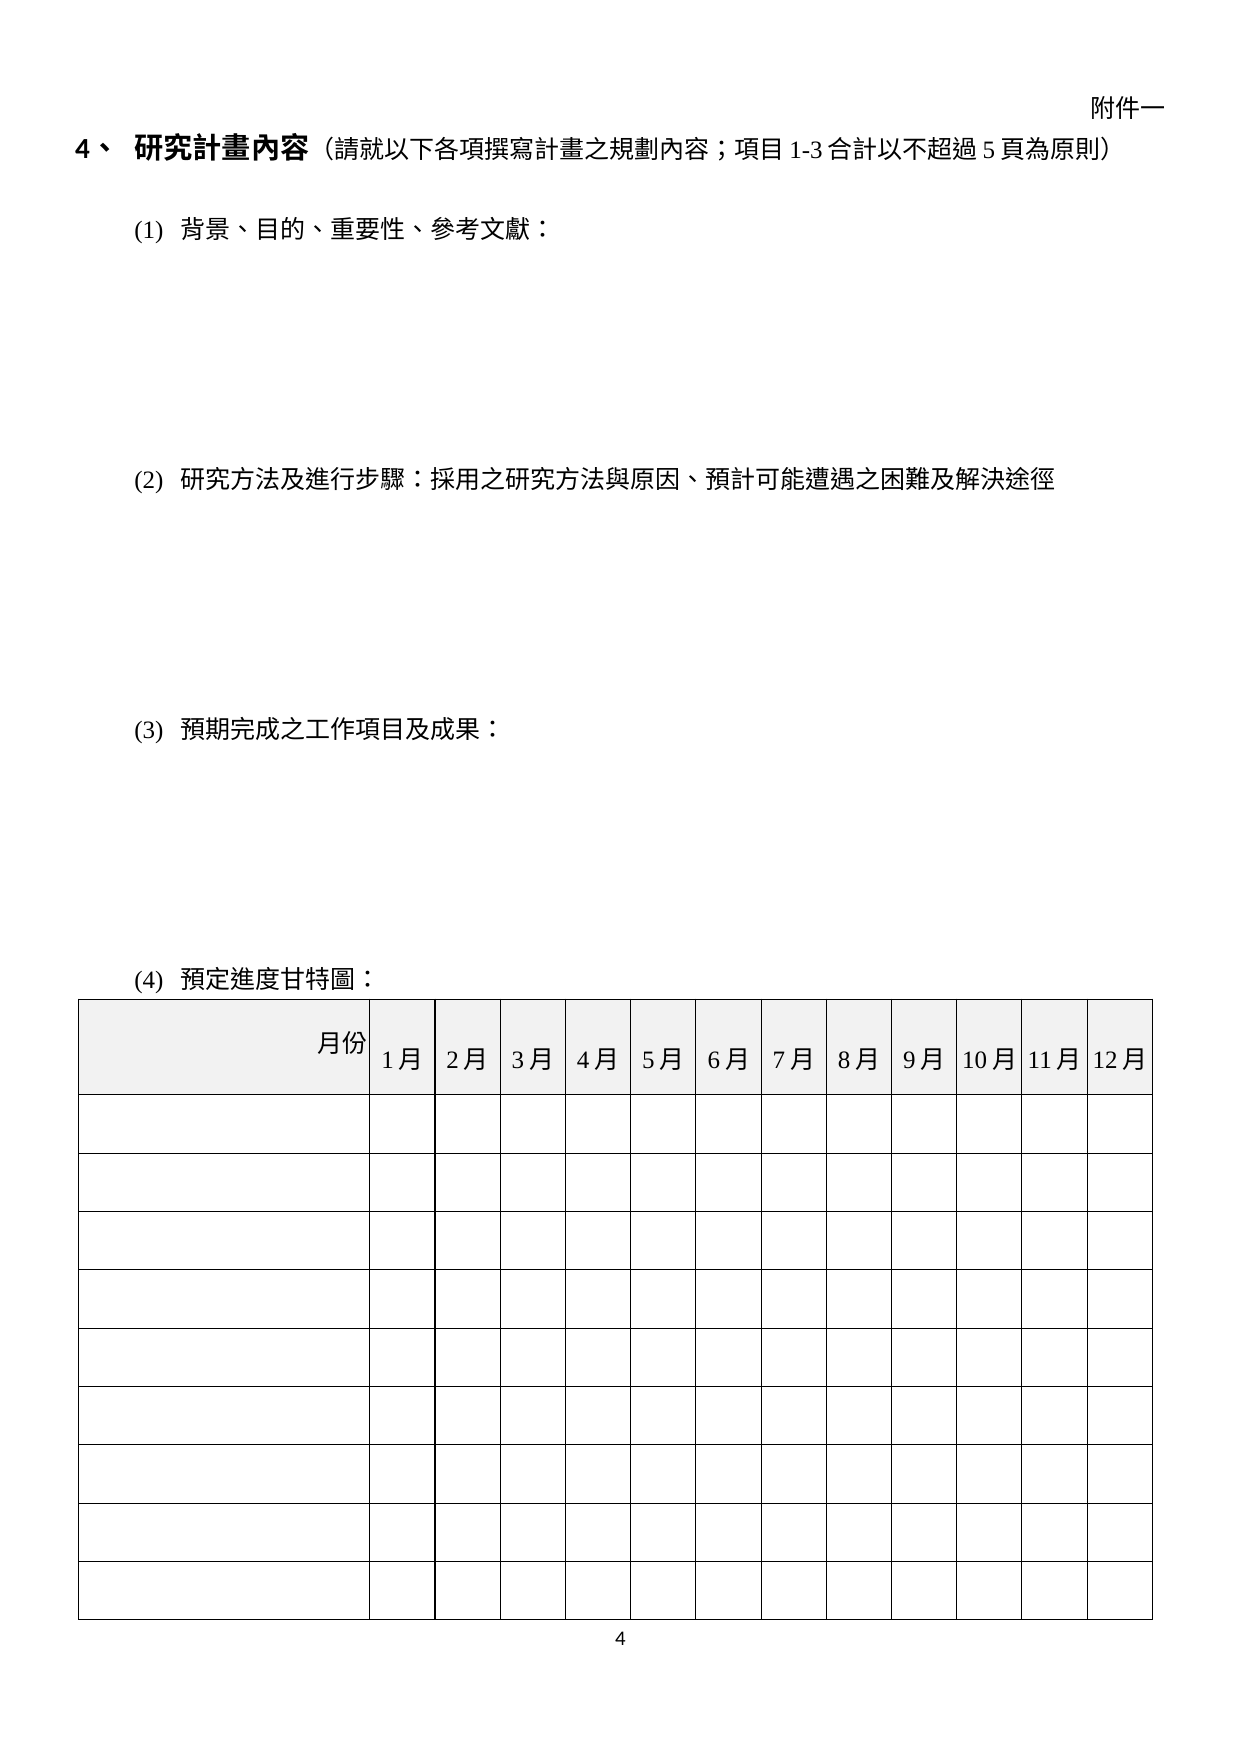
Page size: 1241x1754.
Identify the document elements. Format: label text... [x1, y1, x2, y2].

table_cell [566, 1154, 630, 1211]
table_cell [631, 1445, 695, 1502]
table_cell [957, 1329, 1021, 1386]
table_cell [1088, 1329, 1152, 1386]
table_cell [631, 1387, 695, 1444]
table_cell [762, 1095, 826, 1152]
table_header 10月 [957, 1000, 1021, 1094]
table_cell [566, 1329, 630, 1386]
table_header 1月 [370, 1000, 434, 1094]
table_cell [762, 1445, 826, 1502]
table_cell [762, 1387, 826, 1444]
table_cell [631, 1562, 695, 1619]
table_cell [370, 1154, 434, 1211]
table_cell [436, 1154, 500, 1211]
table_cell [1022, 1212, 1087, 1269]
table_cell [827, 1270, 891, 1327]
table_header 6月 [696, 1000, 761, 1094]
table_cell [827, 1329, 891, 1386]
table_header 月份 工作項目 [79, 1000, 369, 1094]
table_cell [501, 1504, 565, 1561]
table_cell [1088, 1154, 1152, 1211]
table_cell [696, 1562, 761, 1619]
table_cell [696, 1329, 761, 1386]
table_cell [892, 1504, 956, 1561]
list 預定進度甘特圖： [134, 936, 1165, 998]
table_header 5月 [631, 1000, 695, 1094]
table_cell [957, 1270, 1021, 1327]
table_cell [696, 1387, 761, 1444]
table_cell [1022, 1154, 1087, 1211]
table_cell [501, 1270, 565, 1327]
table_cell [436, 1329, 500, 1386]
table_cell [827, 1562, 891, 1619]
table_cell [957, 1445, 1021, 1502]
table_cell [79, 1329, 369, 1386]
table_cell [79, 1212, 369, 1269]
table_header 8月 [827, 1000, 891, 1094]
table_cell [79, 1095, 369, 1152]
list 研究方法及進行步驟：採用之研究方法與原因、預計可能遭遇之困難及解決途徑 [134, 436, 1165, 498]
table_cell [892, 1562, 956, 1619]
table_cell [436, 1212, 500, 1269]
table_cell [501, 1387, 565, 1444]
table_cell [892, 1445, 956, 1502]
table_cell [1022, 1270, 1087, 1327]
table_cell [1022, 1562, 1087, 1619]
table_cell [436, 1562, 500, 1619]
table_header 2月 [436, 1000, 500, 1094]
table_cell [436, 1445, 500, 1502]
table_cell [566, 1387, 630, 1444]
list 背景、目的、重要性、參考文獻： [134, 186, 1165, 248]
table_cell [1088, 1387, 1152, 1444]
table_cell [79, 1154, 369, 1211]
table_cell [79, 1562, 369, 1619]
table_cell [566, 1212, 630, 1269]
table_cell [892, 1095, 956, 1152]
table_cell [892, 1270, 956, 1327]
table_cell [892, 1329, 956, 1386]
table_cell [892, 1212, 956, 1269]
table_cell [957, 1095, 1021, 1152]
table_cell [827, 1095, 891, 1152]
list 預期完成之工作項目及成果： [134, 686, 1165, 748]
table_cell [436, 1270, 500, 1327]
table_cell [827, 1504, 891, 1561]
table_cell [631, 1212, 695, 1269]
table_cell [696, 1095, 761, 1152]
table_cell [501, 1562, 565, 1619]
table_cell [566, 1095, 630, 1152]
table_cell [762, 1562, 826, 1619]
table_cell [501, 1445, 565, 1502]
table_cell [501, 1154, 565, 1211]
table_cell [79, 1387, 369, 1444]
table_cell [957, 1212, 1021, 1269]
table_cell [892, 1154, 956, 1211]
table_cell [631, 1504, 695, 1561]
table_cell [827, 1445, 891, 1502]
table_cell [370, 1504, 434, 1561]
table_cell [79, 1445, 369, 1502]
table_cell [370, 1562, 434, 1619]
table_cell [957, 1562, 1021, 1619]
table_cell [1022, 1095, 1087, 1152]
table_cell [631, 1095, 695, 1152]
table_cell [1088, 1212, 1152, 1269]
table_cell [957, 1154, 1021, 1211]
table_cell [957, 1387, 1021, 1444]
table_cell [436, 1387, 500, 1444]
table_cell [1088, 1270, 1152, 1327]
table_cell [566, 1445, 630, 1502]
table_header 12月 [1088, 1000, 1152, 1094]
table_cell [370, 1329, 434, 1386]
table_cell [1022, 1387, 1087, 1444]
table_cell [827, 1212, 891, 1269]
table_cell [370, 1387, 434, 1444]
table_cell [1022, 1504, 1087, 1561]
list 研究計畫內容（請就以下各項撰寫計畫之規劃內容；項目1-3合計以不超過5頁為原則） [75, 125, 1165, 167]
table_cell [370, 1212, 434, 1269]
table_cell [762, 1329, 826, 1386]
table_cell [501, 1212, 565, 1269]
table_header 11月 [1022, 1000, 1087, 1094]
table_cell [696, 1270, 761, 1327]
table_cell [566, 1562, 630, 1619]
table_cell [762, 1270, 826, 1327]
table_header 3月 [501, 1000, 565, 1094]
table_cell [1022, 1329, 1087, 1386]
table_cell [631, 1270, 695, 1327]
table_cell [696, 1445, 761, 1502]
table_cell [827, 1387, 891, 1444]
table_cell [1022, 1445, 1087, 1502]
table_cell [436, 1095, 500, 1152]
table_cell [566, 1504, 630, 1561]
table_cell [370, 1270, 434, 1327]
table_cell [631, 1329, 695, 1386]
table_header 4月 [566, 1000, 630, 1094]
table_cell [1088, 1445, 1152, 1502]
table_cell [762, 1154, 826, 1211]
table_cell [827, 1154, 891, 1211]
table_cell [1088, 1504, 1152, 1561]
table_cell [79, 1504, 369, 1561]
table_header 9月 [892, 1000, 956, 1094]
table_cell [1088, 1095, 1152, 1152]
table_cell [501, 1329, 565, 1386]
table_cell [1088, 1562, 1152, 1619]
table_cell [892, 1387, 956, 1444]
table_cell [370, 1445, 434, 1502]
table_cell [436, 1504, 500, 1561]
table_cell [696, 1504, 761, 1561]
table_cell [566, 1270, 630, 1327]
table_cell [696, 1212, 761, 1269]
table_cell [79, 1270, 369, 1327]
table_cell [762, 1504, 826, 1561]
table_cell [370, 1095, 434, 1152]
table_cell [957, 1504, 1021, 1561]
table_cell [631, 1154, 695, 1211]
table_cell [501, 1095, 565, 1152]
table_cell [696, 1154, 761, 1211]
table_header 7月 [762, 1000, 826, 1094]
table_cell [762, 1212, 826, 1269]
